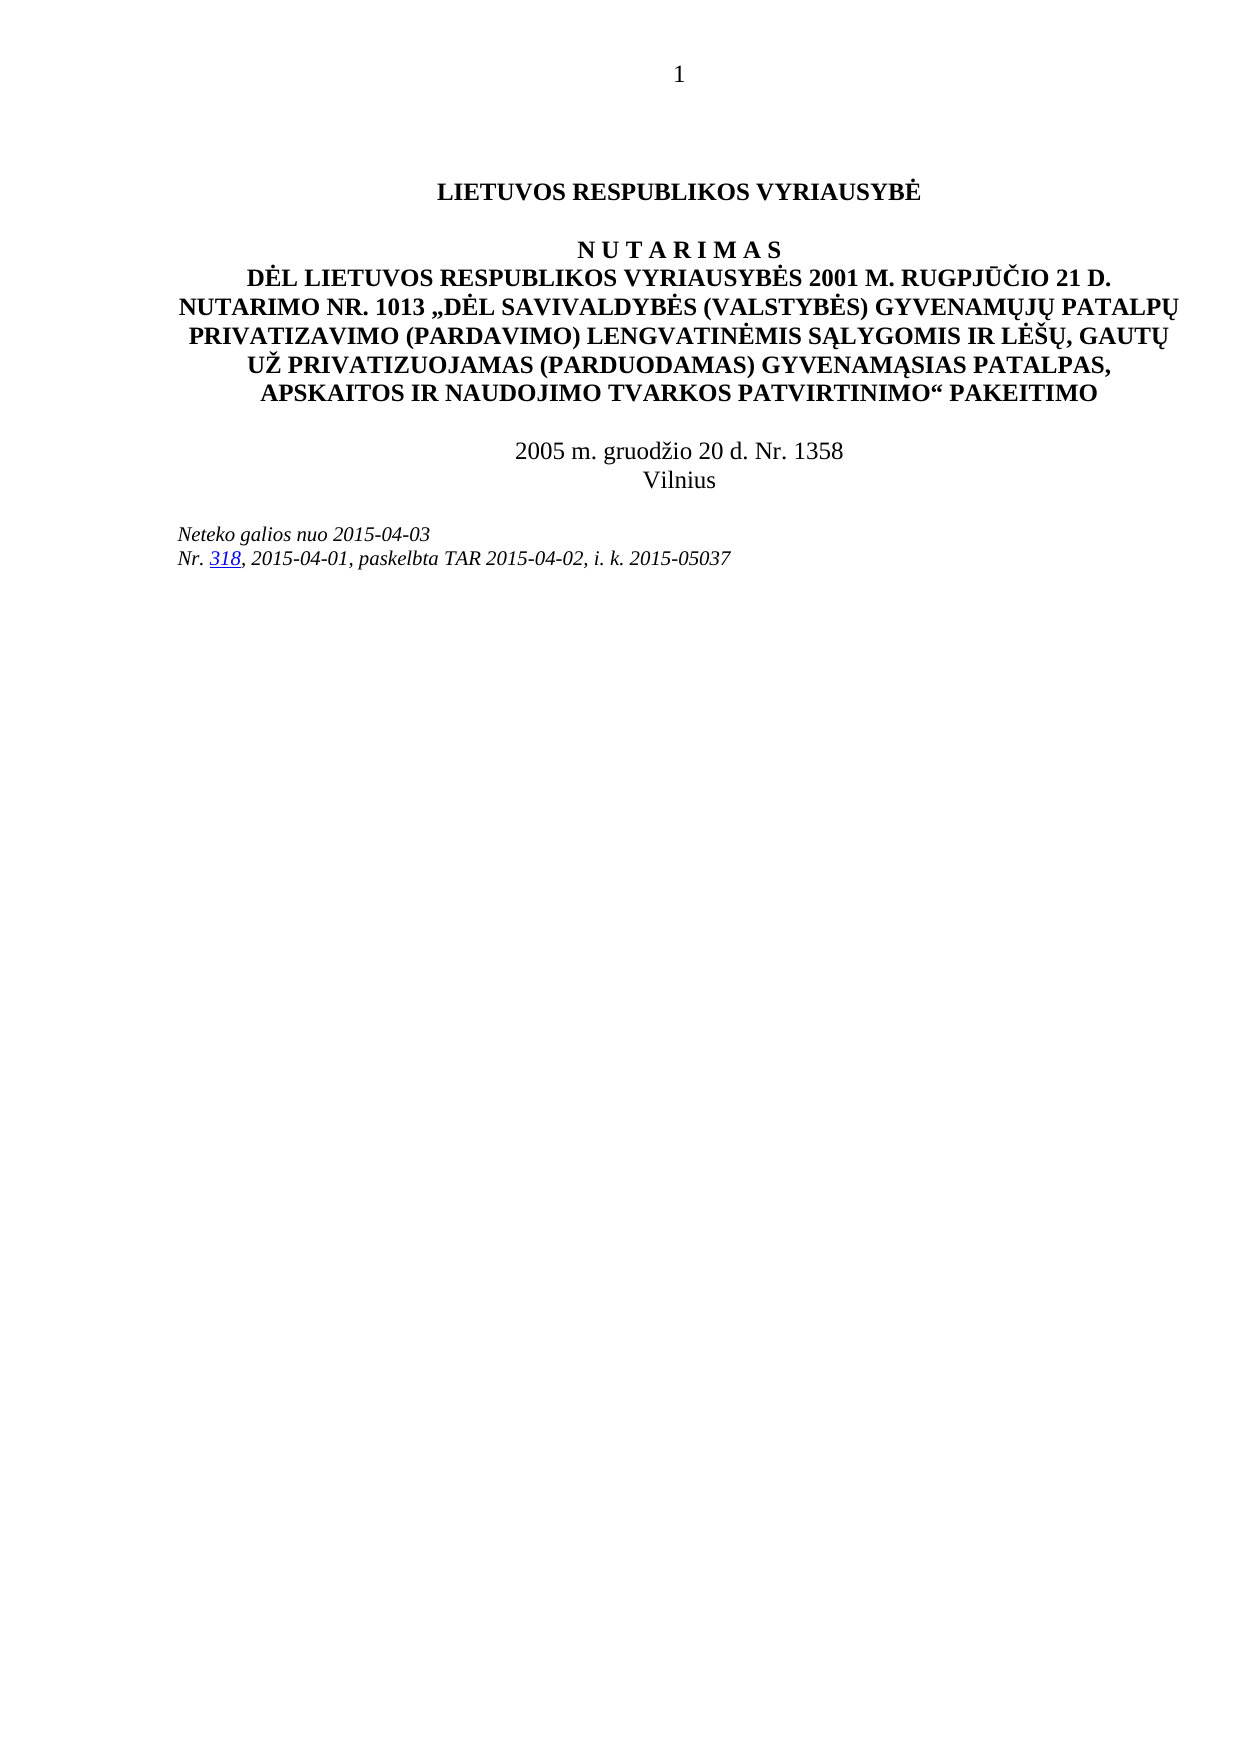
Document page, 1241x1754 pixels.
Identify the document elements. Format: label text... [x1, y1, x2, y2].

text 2005 m. gruodžio 20 d. Nr. 1358 [177, 436, 1181, 465]
text DĖL LIETUVOS RESPUBLIKOS VYRIAUSYBĖS 2001 M. RUGPJŪČIO 21 D. NUTARIMO NR. 1013 „DĖL SAVIVALDYBĖS (VALSTYBĖS) GYVENAMŲJŲ PATALPŲ PRIVATIZAVIMO (PARDAVIMO) LENGVATINĖMIS SĄLYGOMIS IR LĖŠŲ, GAUTŲ UŽ PRIVATIZUOJAMAS (PARDUODAMAS) GYVENAMĄSIAS PATALPAS, APSKAITOS IR NAUDOJIMO TVARKOS PATVIRTINIMO“ PAKEITIMO [177, 263, 1181, 407]
text Vilnius [177, 465, 1181, 493]
text LIETUVOS RESPUBLIKOS VYRIAUSYBĖ [177, 177, 1181, 206]
text Nr. 318, 2015-04-01, paskelbta TAR 2015-04-02, i. k. 2015-05037 [177, 546, 1181, 570]
text N U T A R I M A S [177, 235, 1181, 263]
text Neteko galios nuo 2015-04-03 [177, 522, 1181, 546]
